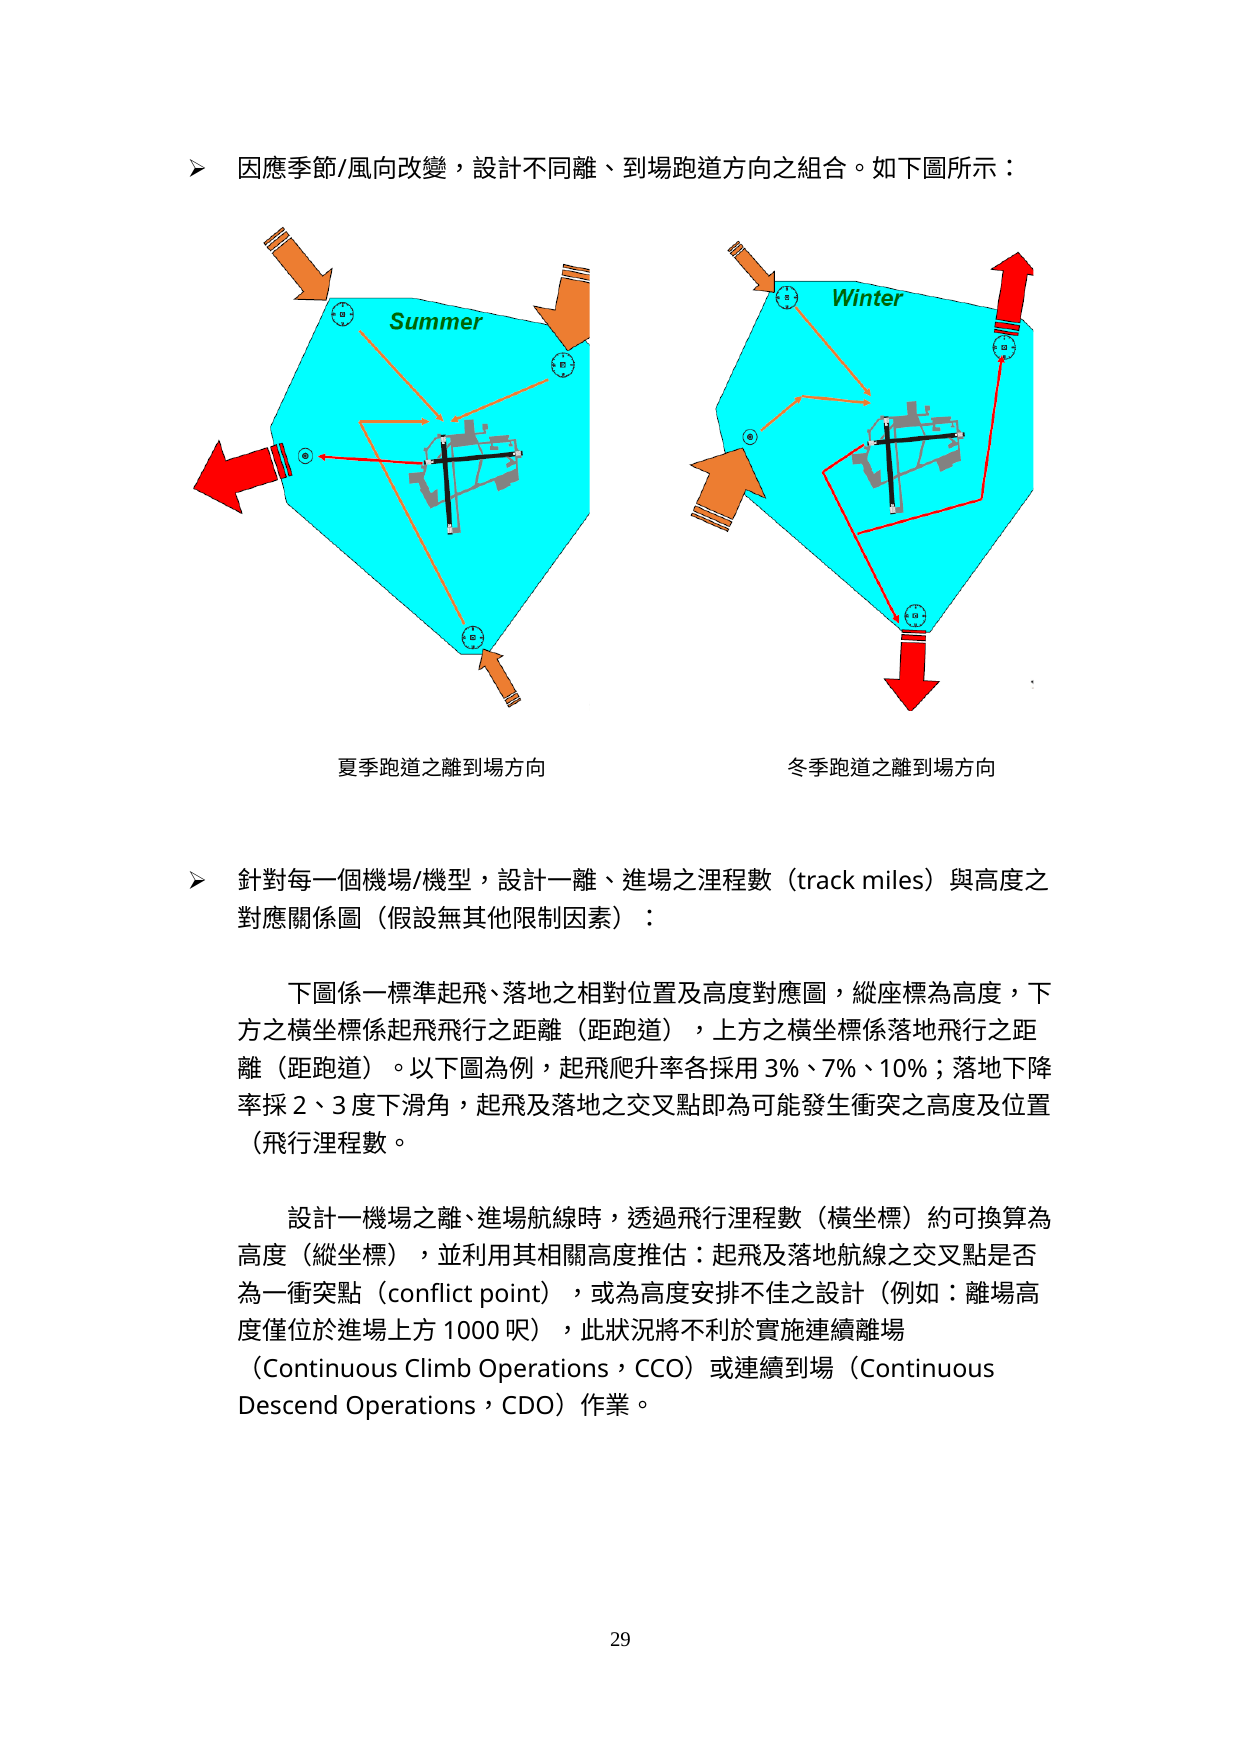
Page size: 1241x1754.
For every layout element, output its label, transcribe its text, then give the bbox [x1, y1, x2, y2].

picture [187, 222, 590, 711]
list 針對每一個機場/機型，設計一離、進場之浬程數（track miles）與高度之對應關係圖（假設無其他限制因素）： [187, 860, 1053, 935]
text 設計一機場之離、進場航線時，透過飛行浬程數（橫坐標）約可換算為高度（縱坐標），並利用其相關高度推估：起飛及落地航線之交叉點是否為一衝突點（conflict point），或為高度安排不佳之設計（例如：離場高度僅位於進場上方1000呎），此狀況將不利於實施連續離場（Continuous Climb Operations，CCO）或連續到場（Continuous Descend Operations，CDO）作業。 [237, 1198, 1053, 1423]
picture [687, 235, 1034, 711]
list 因應季節/風向改變，設計不同離、到場跑道方向之組合。如下圖所示： [187, 148, 1053, 185]
text 夏季跑道之離到場方向 冬季跑道之離到場方向 [287, 748, 1053, 785]
text 下圖係一標準起飛、落地之相對位置及高度對應圖，縱座標為高度，下方之橫坐標係起飛飛行之距離（距跑道），上方之橫坐標係落地飛行之距離（距跑道）。以下圖為例，起飛爬升率各採用3%、7%、10%；落地下降率採2、3度下滑角，起飛及落地之交叉點即為可能發生衝突之高度及位置（飛行浬程數。 [237, 973, 1053, 1160]
